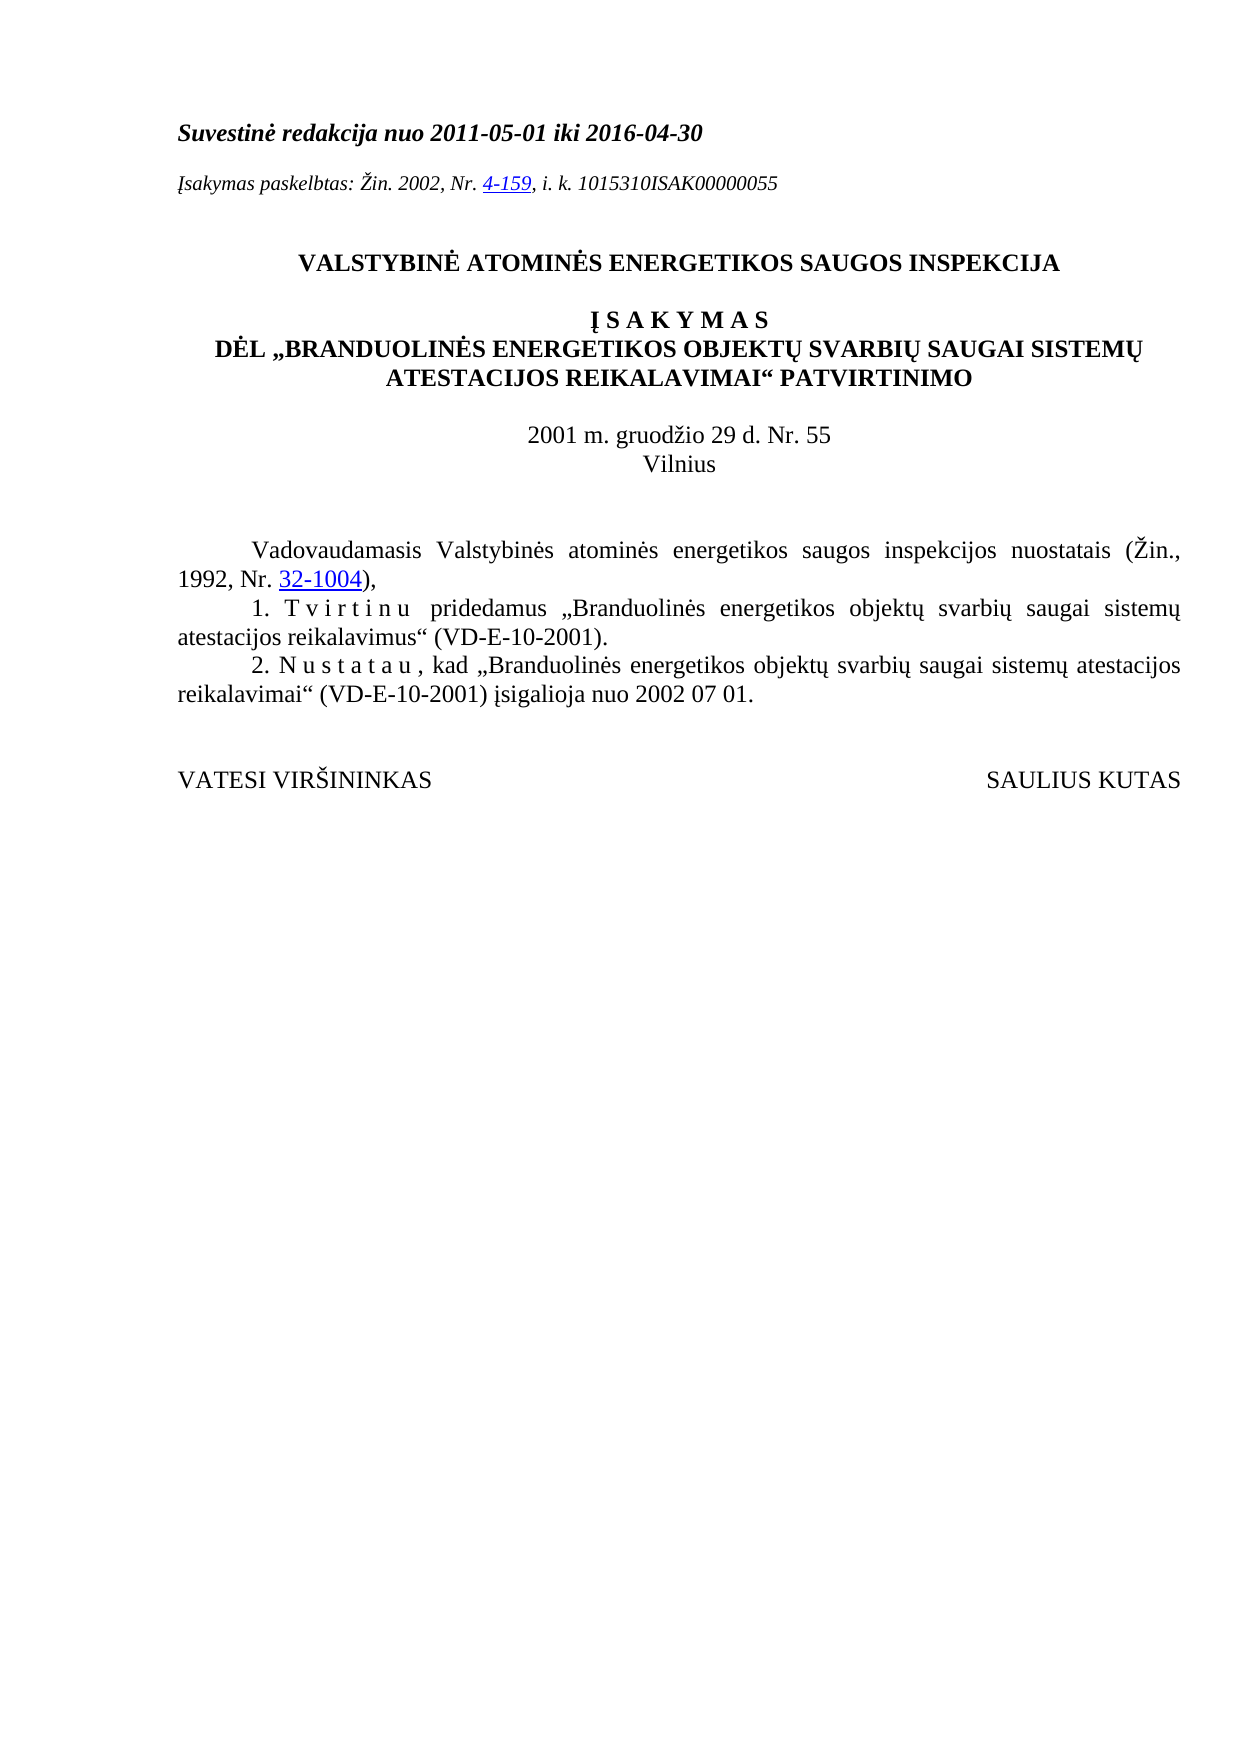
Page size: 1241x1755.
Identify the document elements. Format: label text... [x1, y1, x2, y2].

text Vadovaudamasis Valstybinės atominės energetikos saugos inspekcijos nuostatais (Žin., 1992, Nr. 32-1004), [177, 535, 1181, 593]
text 1. Tvirtinu pridedamus „Branduolinės energetikos objektų svarbių saugai sistemų atestacijos reikalavimus“ (VD-E-10-2001). [177, 593, 1181, 650]
text 2. Nustatau, kad „Branduolinės energetikos objektų svarbių saugai sistemų atestacijos reikalavimai“ (VD-E-10-2001) įsigalioja nuo 2002 07 01. [177, 650, 1181, 708]
text DĖL „BRANDUOLINĖS ENERGETIKOS OBJEKTŲ SVARBIŲ SAUGAI SISTEMŲ ATESTACIJOS REIKALAVIMAI“ PATVIRTINIMO [177, 334, 1181, 392]
text Vilnius [177, 449, 1181, 478]
text Suvestinė redakcija nuo 2011-05-01 iki 2016-04-30 [177, 118, 1181, 147]
text Įsakymas paskelbtas: Žin. 2002, Nr. 4-159, i. k. 1015310ISAK00000055 [177, 171, 1181, 195]
text VATESI VIRŠININKAS SAULIUS KUTAS [177, 765, 1181, 794]
text Į S A K Y M A S [177, 305, 1181, 334]
text 2001 m. gruodžio 29 d. Nr. 55 [177, 420, 1181, 449]
text VALSTYBINĖ ATOMINĖS ENERGETIKOS SAUGOS INSPEKCIJA [177, 248, 1181, 277]
